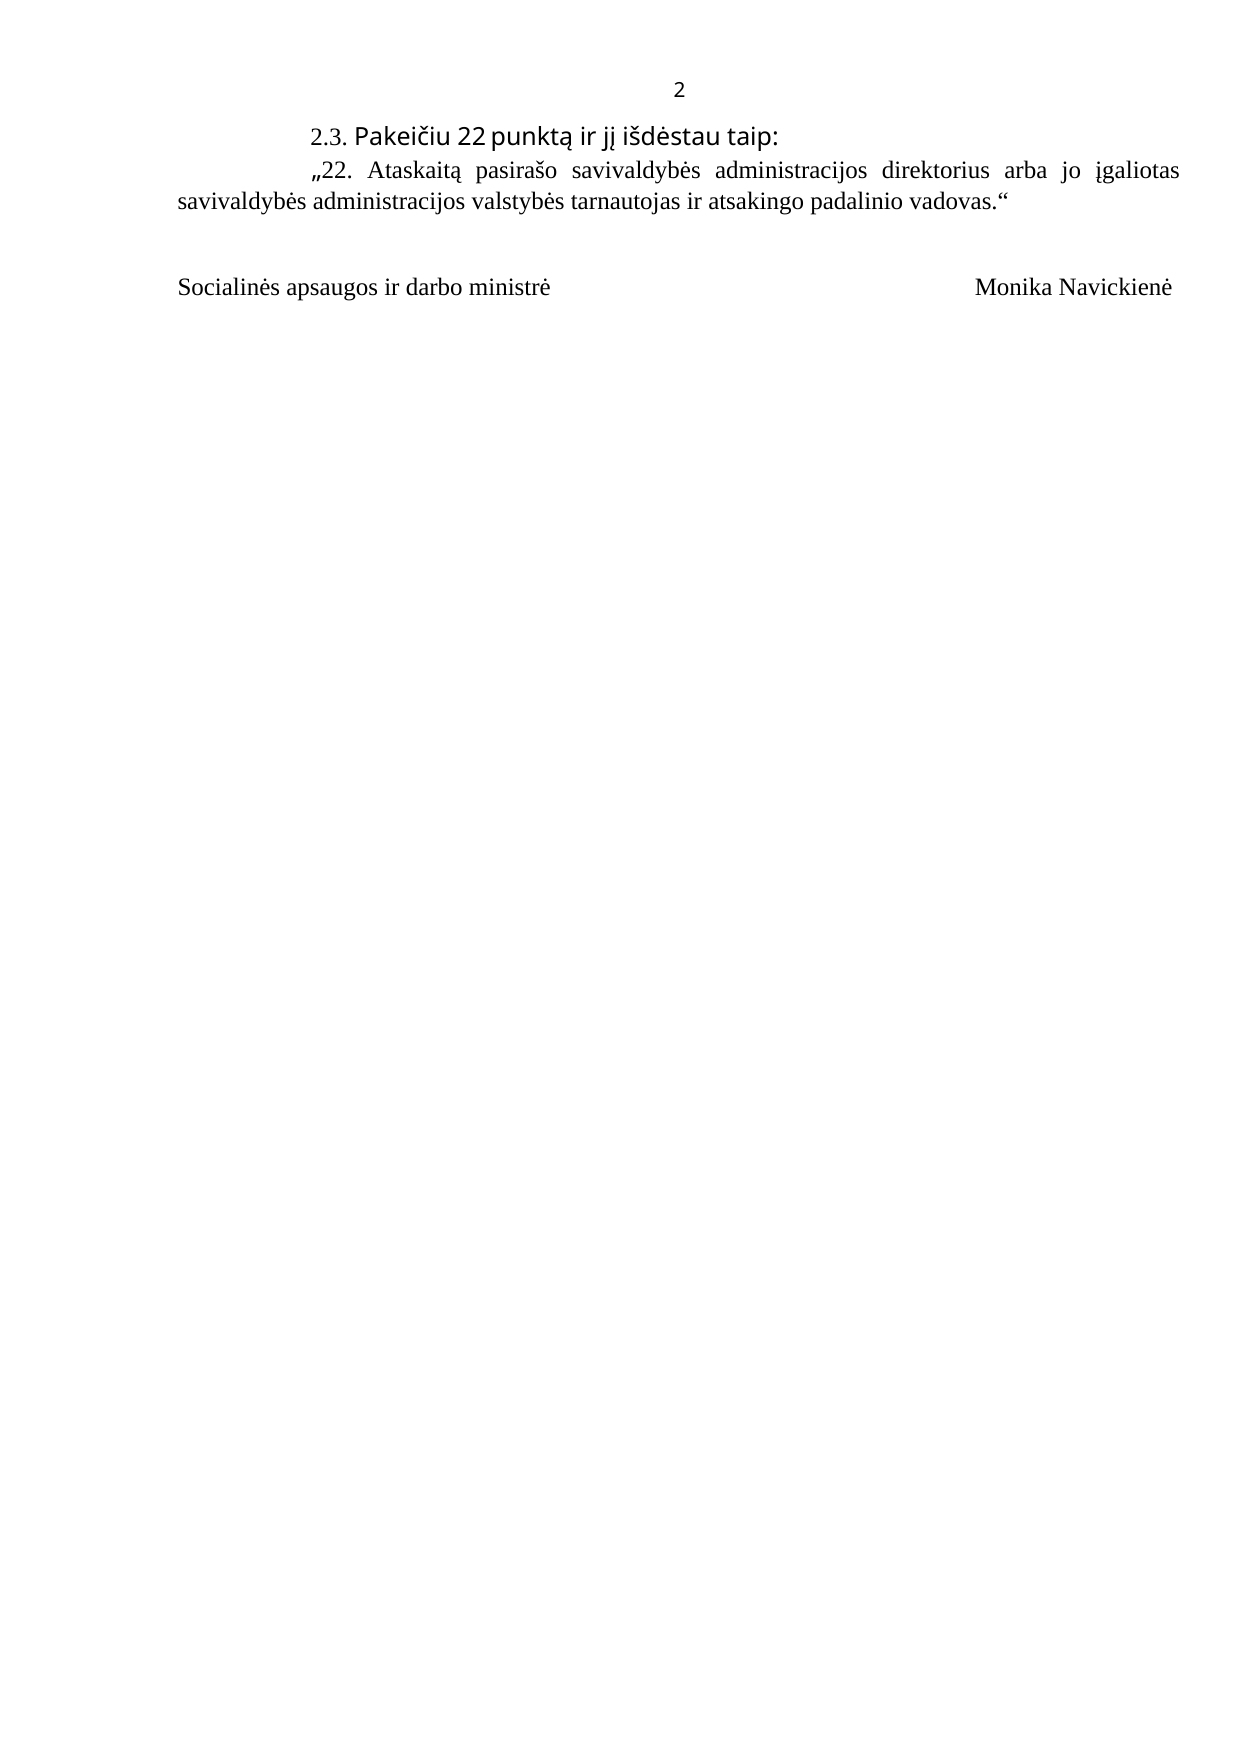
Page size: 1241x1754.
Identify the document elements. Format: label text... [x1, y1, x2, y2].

text Socialinės apsaugos ir darbo ministrė Monika Navickienė [177, 272, 1181, 301]
text 2.3. Pakeičiu 22 punktą ir jį išdėstau taip: [177, 118, 1181, 152]
text „22. Ataskaitą pasirašo savivaldybės administracijos direktorius arba jo įgaliotas savivaldybės administracijos valstybės tarnautojas ir atsakingo padalinio vadovas.“ [177, 152, 1181, 215]
